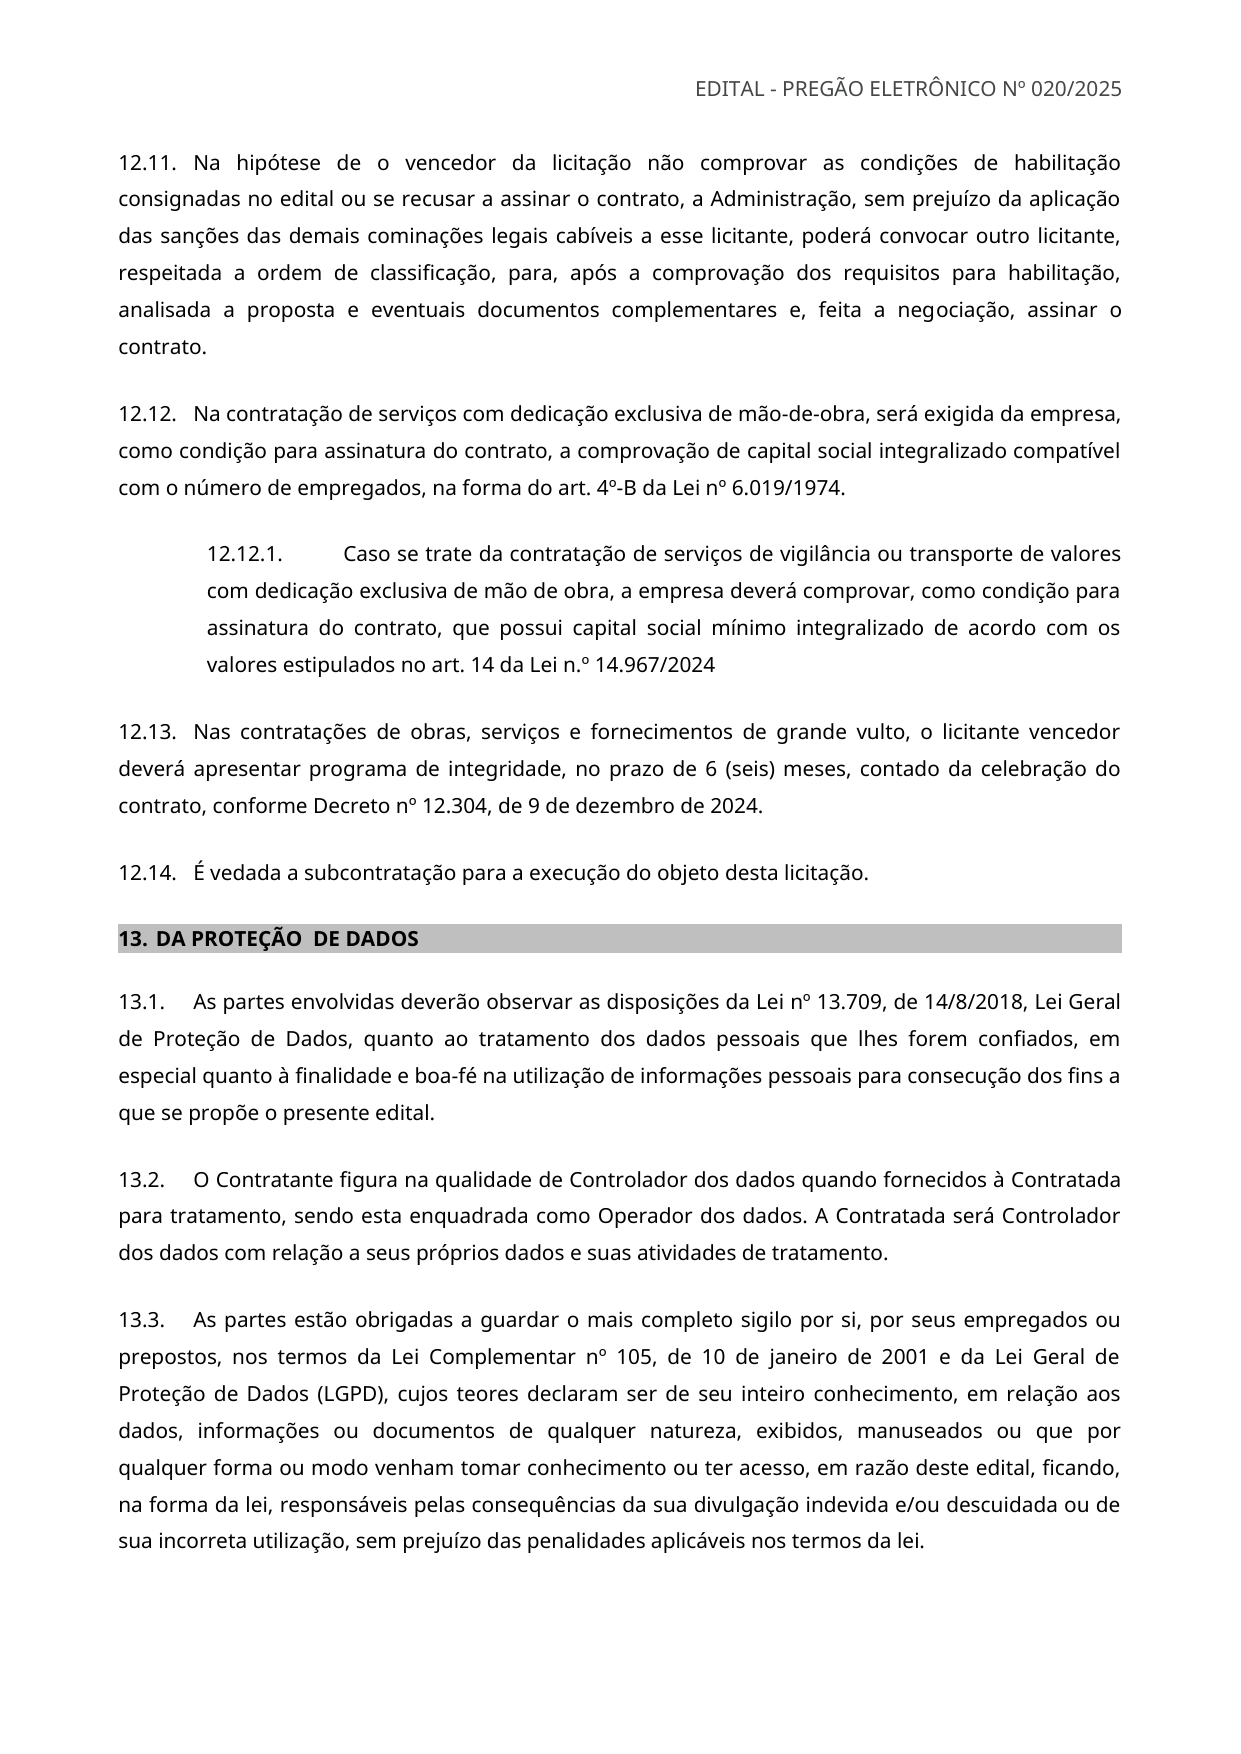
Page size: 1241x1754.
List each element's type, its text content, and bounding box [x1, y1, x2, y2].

list As partes envolvidas deverão observar as disposições da Lei nº 13.709, de 14/8/2018, Lei Geral de Proteção de Dados, quanto ao tratamento dos dados pessoais que lhes forem confiados, em especial quanto à finalidade e boa-fé na utilização de informações pessoais para consecução dos fins a que se propõe o presente edital. [118, 987, 1122, 1126]
list Na hipótese de o vencedor da licitação não comprovar as condições de habilitação consignadas no edital ou se recusar a assinar o contrato, a Administração, sem prejuízo da aplicação das sanções das demais cominações legais cabíveis a esse licitante, poderá convocar outro licitante, respeitada a ordem de classificação, para, após a comprovação dos requisitos para habilitação, analisada a proposta e eventuais documentos complementares e, feita a negociação, assinar o contrato. [118, 148, 1122, 361]
subtitle DA PROTEÇÃO DE DADOS [118, 924, 1122, 953]
list O Contratante figura na qualidade de Controlador dos dados quando fornecidos à Contratada para tratamento, sendo esta enquadrada como Operador dos dados. A Contratada será Controlador dos dados com relação a seus próprios dados e suas atividades de tratamento. [118, 1165, 1122, 1267]
list Caso se trate da contratação de serviços de vigilância ou transporte de valores com dedicação exclusiva de mão de obra, a empresa deverá comprovar, como condição para assinatura do contrato, que possui capital social mínimo integralizado de acordo com os valores estipulados no art. 14 da Lei n.º 14.967/2024 [207, 539, 1122, 679]
list É vedada a subcontratação para a execução do objeto desta licitação. [118, 858, 1122, 886]
list Nas contratações de obras, serviços e fornecimentos de grande vulto, o licitante vencedor deverá apresentar programa de integridade, no prazo de 6 (seis) meses, contado da celebração do contrato, conforme Decreto nº 12.304, de 9 de dezembro de 2024. [118, 717, 1122, 819]
list As partes estão obrigadas a guardar o mais completo sigilo por si, por seus empregados ou prepostos, nos termos da Lei Complementar nº 105, de 10 de janeiro de 2001 e da Lei Geral de Proteção de Dados (LGPD), cujos teores declaram ser de seu inteiro conhecimento, em relação aos dados, informações ou documentos de qualquer natureza, exibidos, manuseados ou que por qualquer forma ou modo venham tomar conhecimento ou ter acesso, em razão deste edital, ficando, na forma da lei, responsáveis pelas consequências da sua divulgação indevida e/ou descuidada ou de sua incorreta utilização, sem prejuízo das penalidades aplicáveis nos termos da lei. [118, 1305, 1122, 1555]
list Na contratação de serviços com dedicação exclusiva de mão-de-obra, será exigida da empresa, como condição para assinatura do contrato, a comprovação de capital social integralizado compatível com o número de empregados, na forma do art. 4º-B da Lei nº 6.019/1974. [118, 399, 1122, 501]
